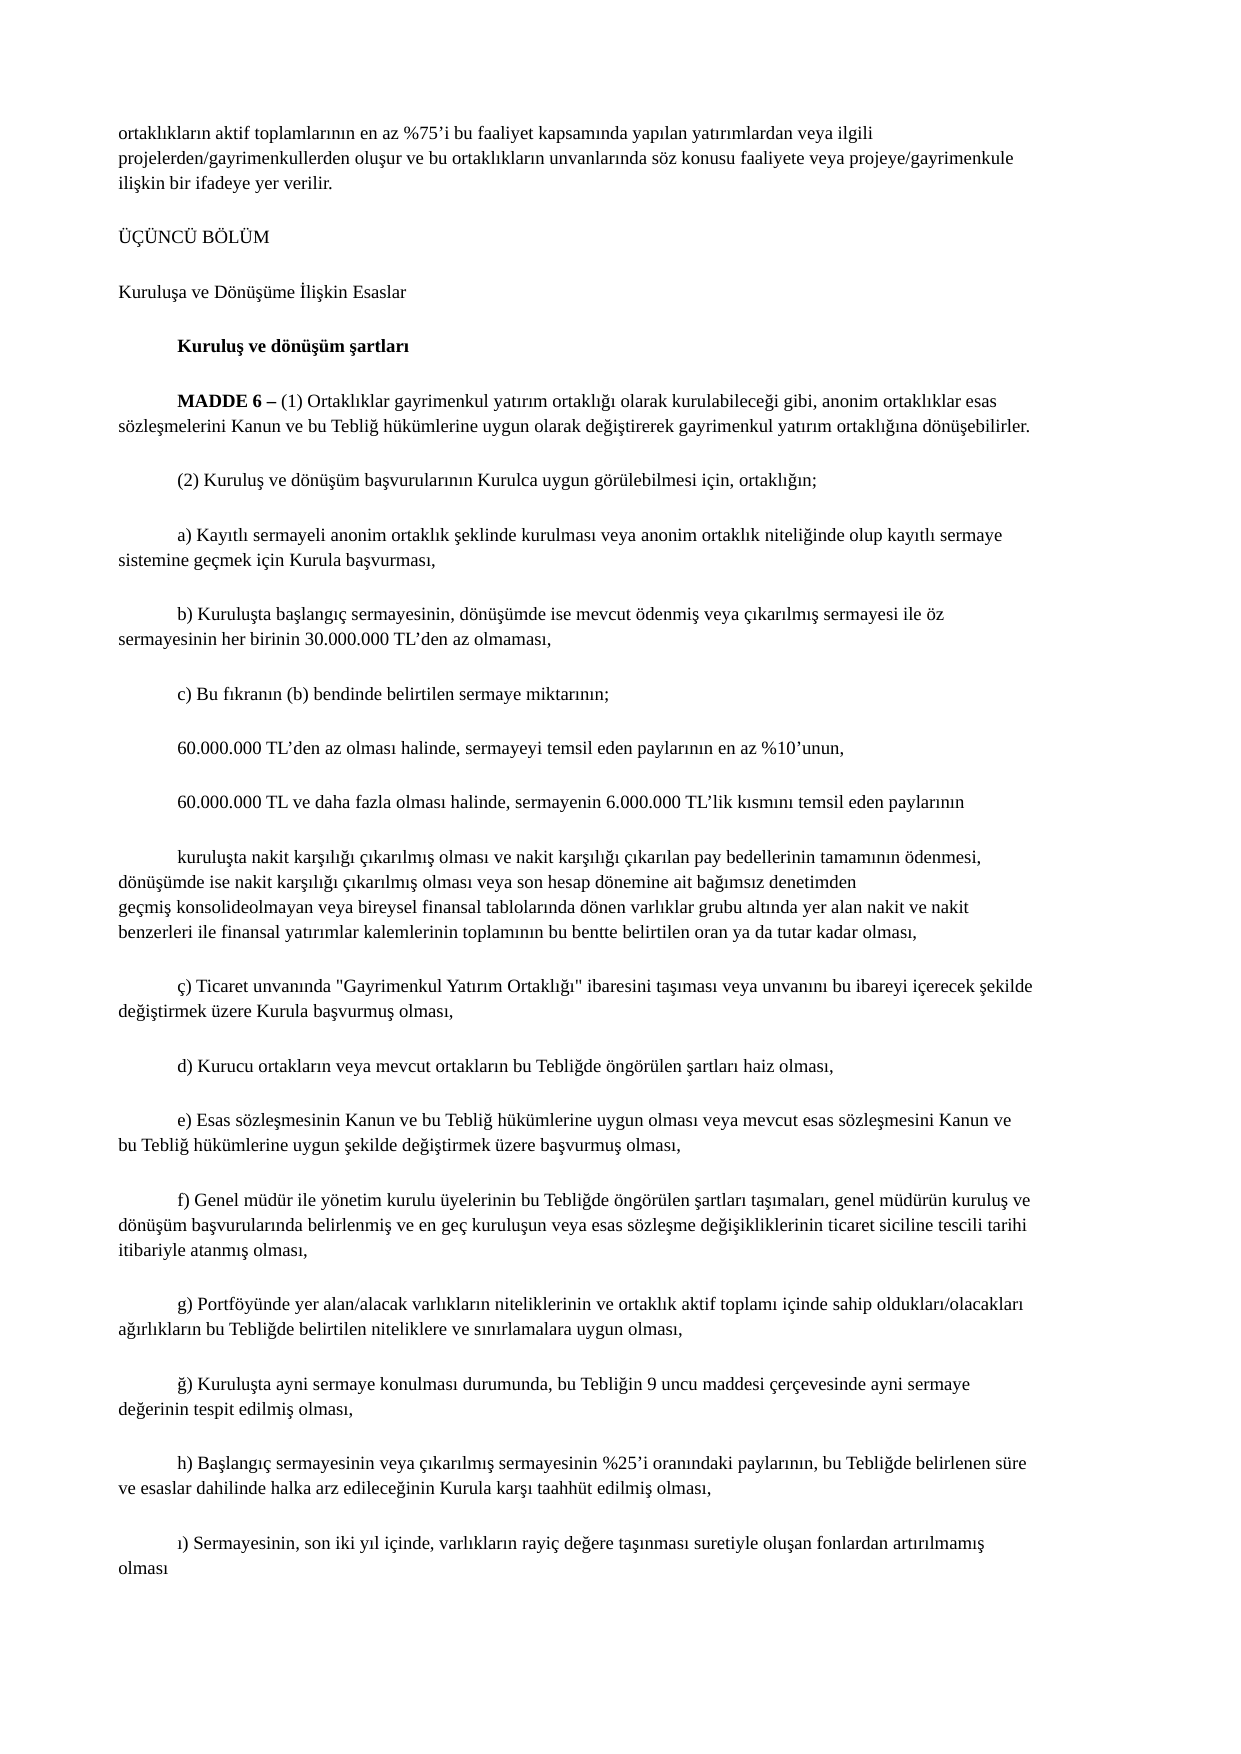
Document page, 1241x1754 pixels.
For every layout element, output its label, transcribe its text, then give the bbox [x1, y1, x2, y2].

table_cell ortaklıkların aktif toplamlarının en az %75’i bu faaliyet kapsamında yapılan yatırımlardan veya ilgili projelerden/gayrimenkullerden oluşur ve bu ortaklıkların unvanlarında söz konusu faaliyete veya projeye/gayrimenkule ilişkin bir ifadeye yer verilir. ÜÇÜNCÜ BÖLÜM Kuruluşa ve Dönüşüme İlişkin Esaslar Kuruluş ve dönüşüm şartları MADDE 6 – (1) Ortaklıklar gayrimenkul yatırım ortaklığı olarak kurulabileceği gibi, anonim ortaklıklar esas sözleşmelerini Kanun ve bu Tebliğ hükümlerine uygun olarak değiştirerek gayrimenkul yatırım ortaklığına dönüşebilirler. (2) Kuruluş ve dönüşüm başvurularının Kurulca uygun görülebilmesi için, ortaklığın; a) Kayıtlı sermayeli anonim ortaklık şeklinde kurulması veya anonim ortaklık niteliğinde olup kayıtlı sermaye sistemine geçmek için Kurula başvurması, b) Kuruluşta başlangıç sermayesinin, dönüşümde ise mevcut ödenmiş veya çıkarılmış sermayesi ile öz sermayesinin her birinin 30.000.000 TL’den az olmaması, c) Bu fıkranın (b) bendinde belirtilen sermaye miktarının; 60.000.000 TL’den az olması halinde, sermayeyi temsil eden paylarının en az %10’unun, 60.000.000 TL ve daha fazla olması halinde, sermayenin 6.000.000 TL’lik kısmını temsil eden paylarının kuruluşta nakit karşılığı çıkarılmış olması ve nakit karşılığı çıkarılan pay bedellerinin tamamının ödenmesi, dönüşümde ise nakit karşılığı çıkarılmış olması veya son hesap dönemine ait bağımsız denetimden geçmiş konsolideolmayan veya bireysel finansal tablolarında dönen varlıklar grubu altında yer alan nakit ve nakit benzerleri ile finansal yatırımlar kalemlerinin toplamının bu bentte belirtilen oran ya da tutar kadar olması, ç) Ticaret unvanında "Gayrimenkul Yatırım Ortaklığı" ibaresini taşıması veya unvanını bu ibareyi içerecek şekilde değiştirmek üzere Kurula başvurmuş olması, d) Kurucu ortakların veya mevcut ortakların bu Tebliğde öngörülen şartları haiz olması, e) Esas sözleşmesinin Kanun ve bu Tebliğ hükümlerine uygun olması veya mevcut esas sözleşmesini Kanun ve bu Tebliğ hükümlerine uygun şekilde değiştirmek üzere başvurmuş olması, f) Genel müdür ile yönetim kurulu üyelerinin bu Tebliğde öngörülen şartları taşımaları, genel müdürün kuruluş ve dönüşüm başvurularında belirlenmiş ve en geç kuruluşun veya esas sözleşme değişikliklerinin ticaret siciline tescili tarihi itibariyle atanmış olması, g) Portföyünde yer alan/alacak varlıkların niteliklerinin ve ortaklık aktif toplamı içinde sahip oldukları/olacakları ağırlıkların bu Tebliğde belirtilen niteliklere ve sınırlamalara uygun olması, ğ) Kuruluşta ayni sermaye konulması durumunda, bu Tebliğin 9 uncu maddesi çerçevesinde ayni sermaye değerinin tespit edilmiş olması, h) Başlangıç sermayesinin veya çıkarılmış sermayesinin %25’i oranındaki paylarının, bu Tebliğde belirlenen süre ve esaslar dahilinde halka arz edileceğinin Kurula karşı taahhüt edilmiş olması, ı) Sermayesinin, son iki yıl içinde, varlıkların rayiç değere taşınması suretiyle oluşan fonlardan artırılmamış olması [118, 118, 1034, 1608]
